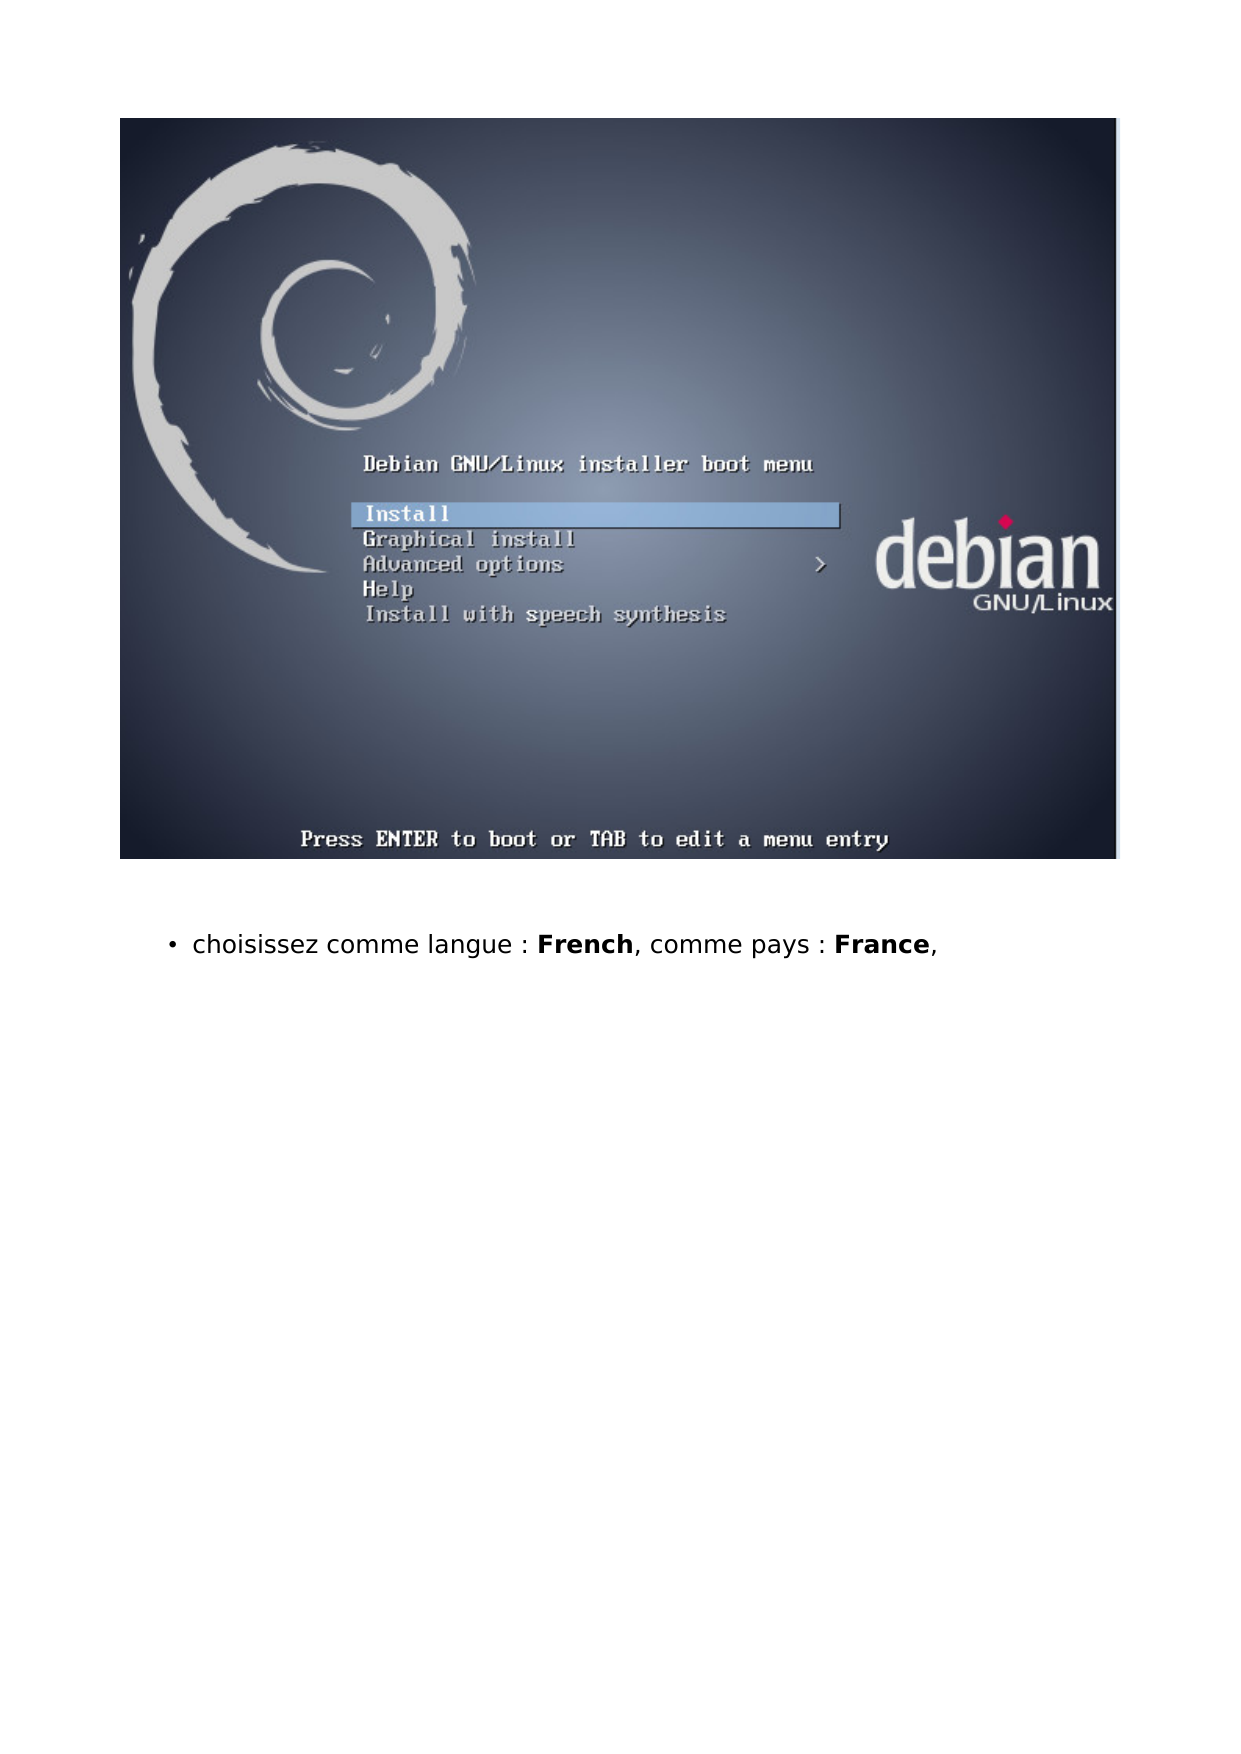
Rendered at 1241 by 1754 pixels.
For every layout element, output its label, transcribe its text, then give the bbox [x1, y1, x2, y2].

list choisissez comme langue : French, comme pays : France, [177, 930, 1122, 959]
picture [120, 118, 1121, 859]
